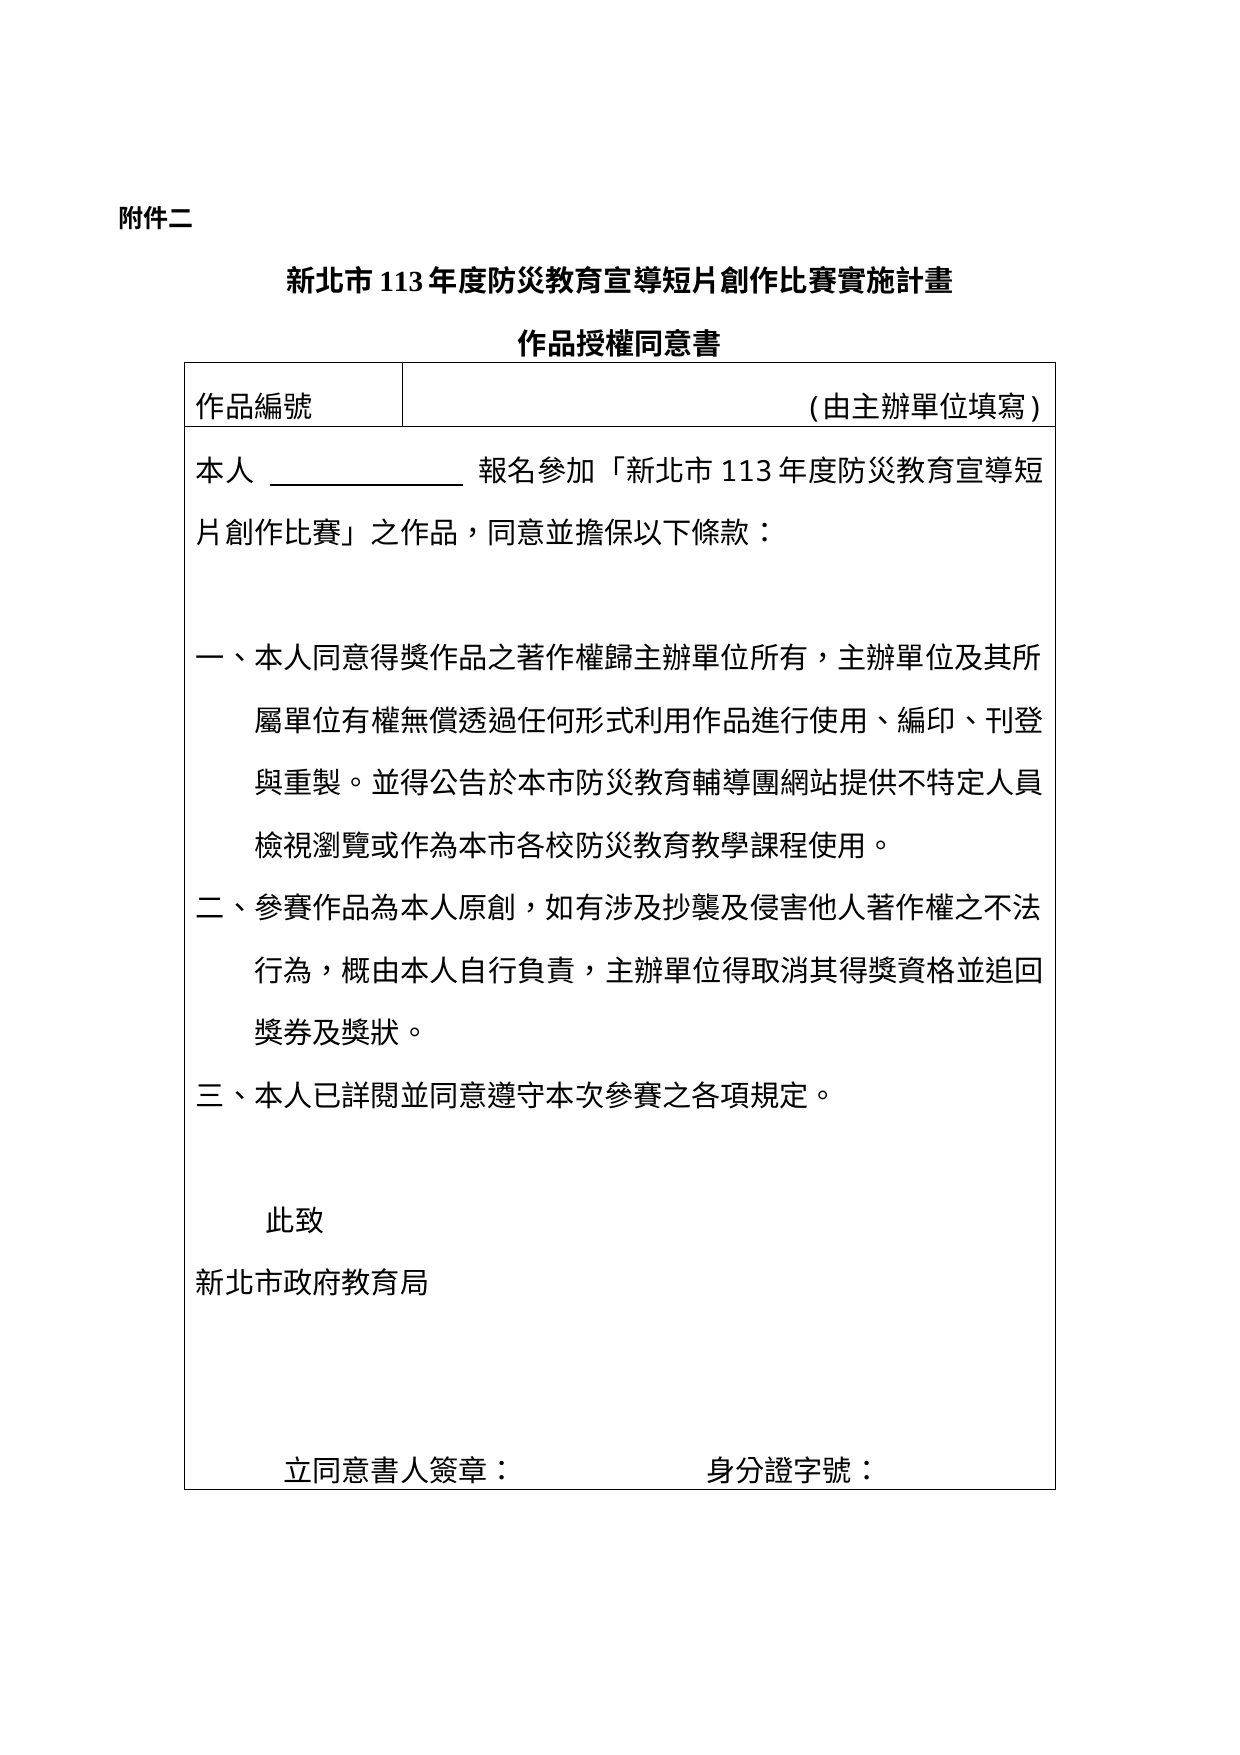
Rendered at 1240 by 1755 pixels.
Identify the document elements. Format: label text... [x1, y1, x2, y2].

text 附件二 [118, 175, 1121, 237]
table_cell 本人 報名參加「新北市113年度防災教育宣導短片創作比賽」之作品，同意並擔保以下條款： 一、本人同意得獎作品之著作權歸主辦單位所有，主辦單位及其所屬單位有權無償透過任何形式利用作品進行使用、編印、刊登與重製。並得公告於本市防災教育輔導團網站提供不特定人員檢視瀏覽或作為本市各校防災教育教學課程使用。 二、參賽作品為本人原創，如有涉及抄襲及侵害他人著作權之不法行為，概由本人自行負責，主辦單位得取消其得獎資格並追回獎券及獎狀。 三、本人已詳閱並同意遵守本次參賽之各項規定。 此致 新北市政府教育局 立同意書人簽章： 身分證字號： [185, 427, 1055, 1489]
table_header (由主辦單位填寫) [403, 363, 1055, 426]
text 作品授權同意書 [118, 300, 1121, 362]
table_header 作品編號 [185, 363, 402, 426]
text 新北市113年度防災教育宣導短片創作比賽實施計畫 [118, 237, 1121, 300]
